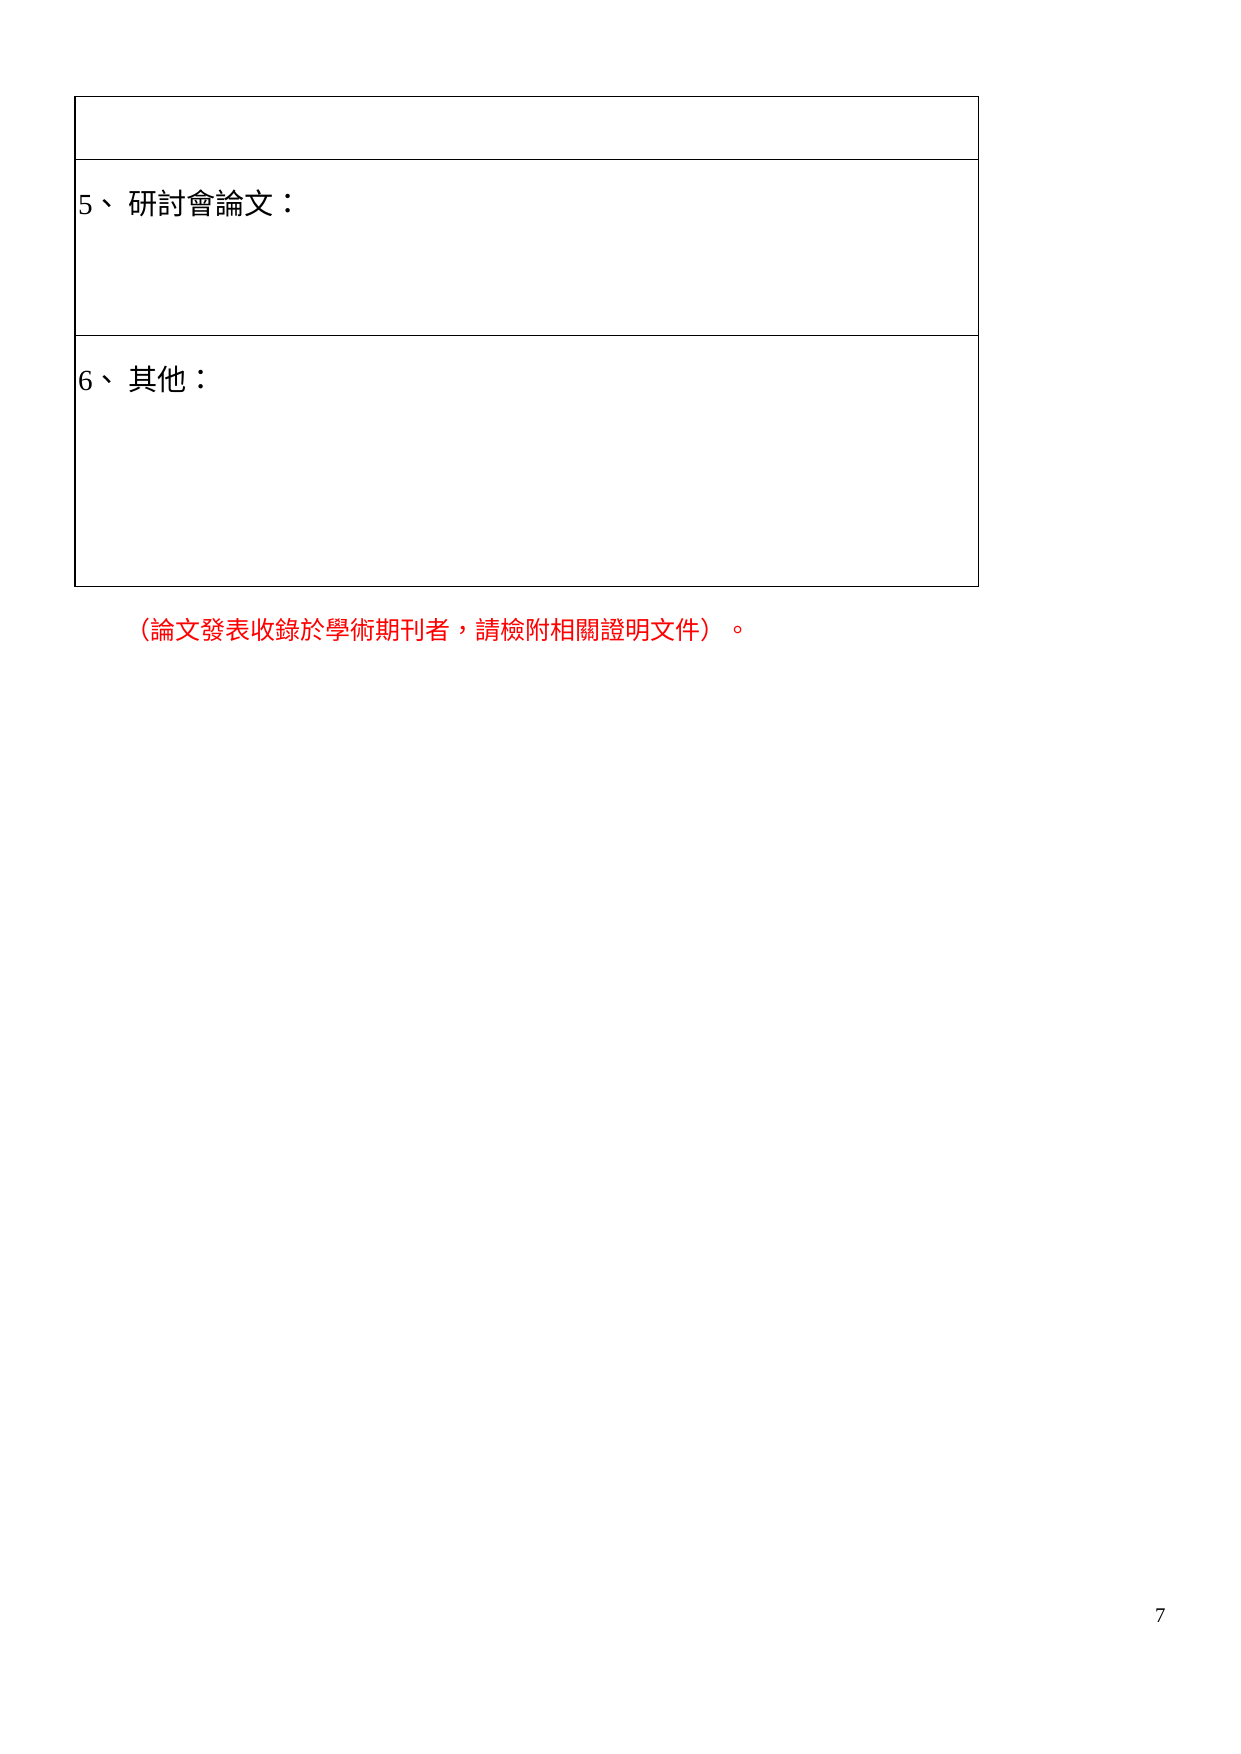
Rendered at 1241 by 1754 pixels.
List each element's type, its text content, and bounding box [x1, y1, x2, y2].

text （論文發表收錄於學術期刊者，請檢附相關證明文件）。 [75, 587, 1165, 649]
table_cell [76, 97, 978, 159]
table_cell 研討會論文： [76, 160, 978, 334]
table_cell 其他： [76, 336, 978, 586]
